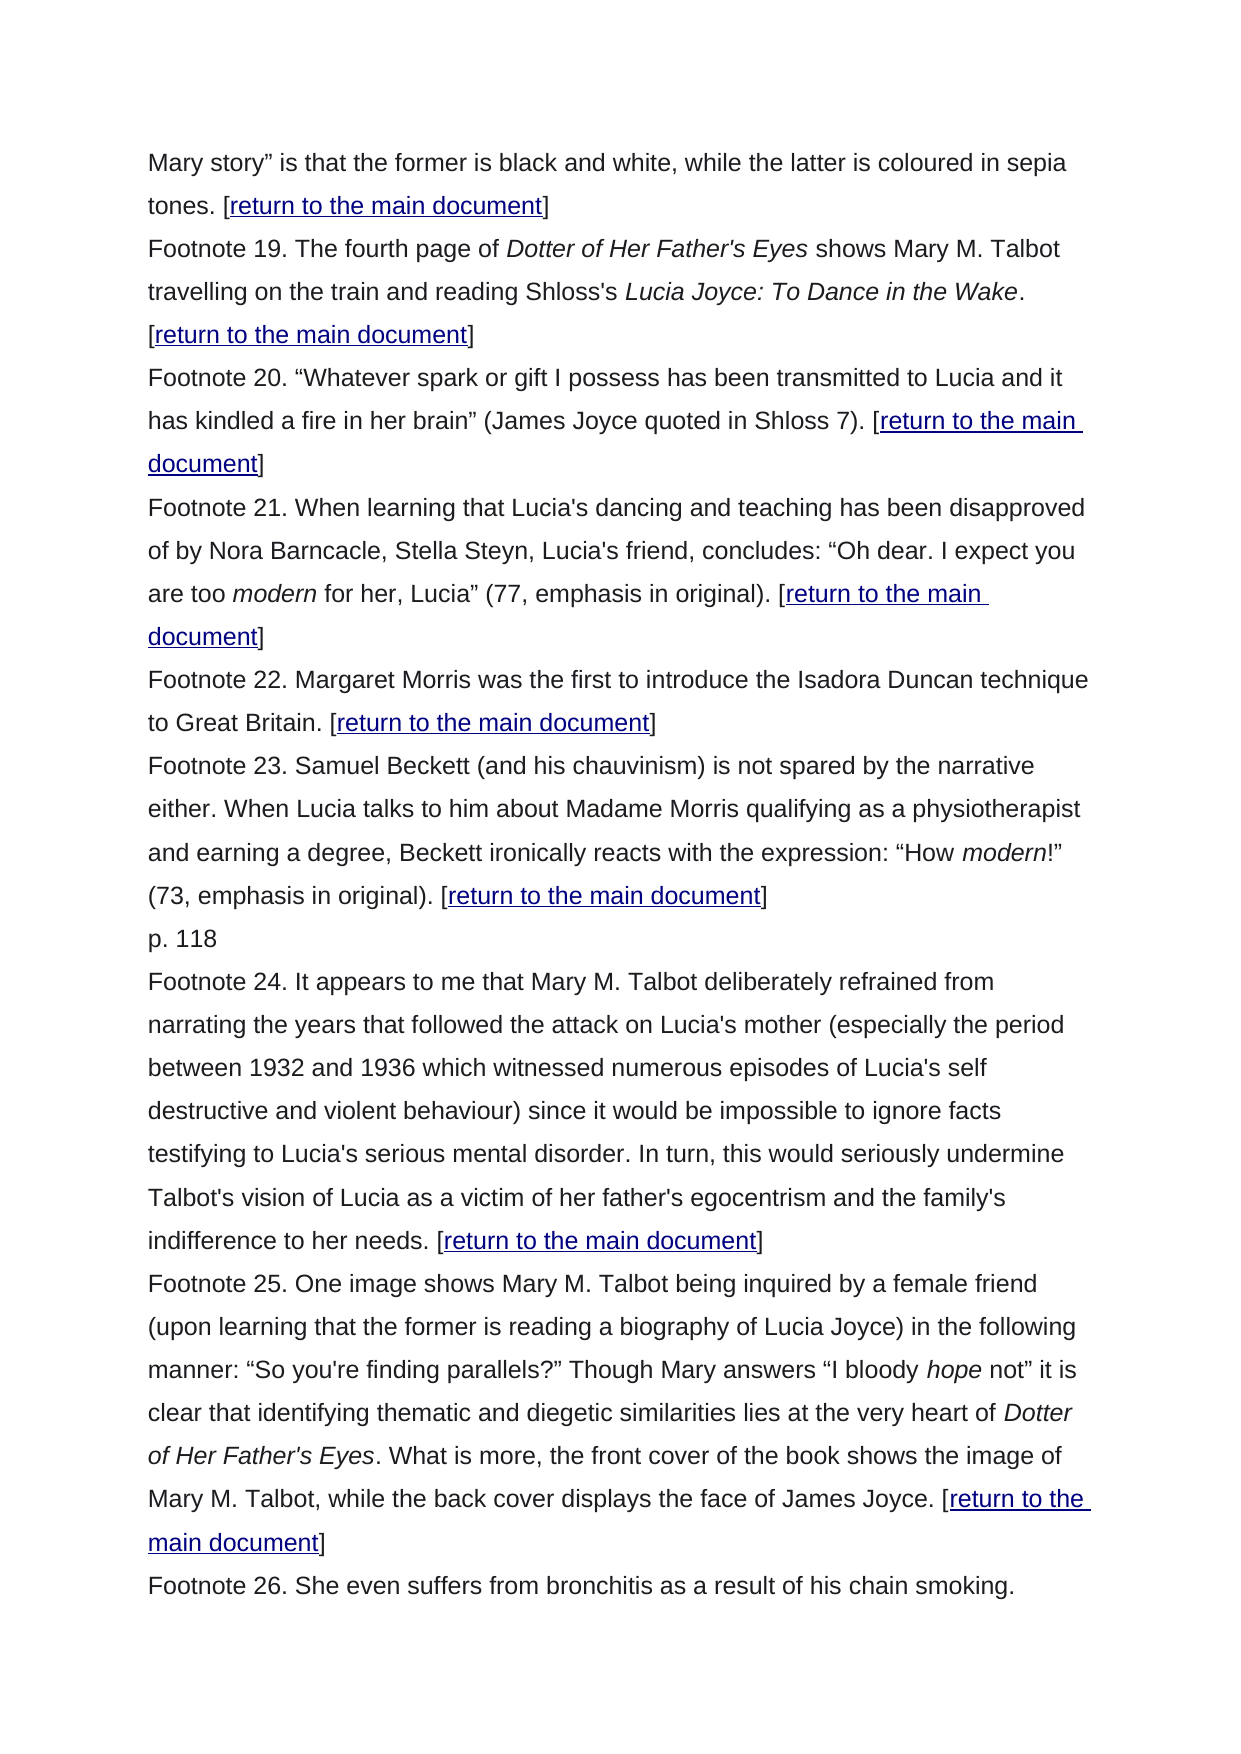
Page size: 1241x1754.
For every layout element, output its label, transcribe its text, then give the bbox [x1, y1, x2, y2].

text Footnote 21. When learning that Lucia's dancing and teaching has been disapproved of by Nora Barncacle, Stella Steyn, Lucia's friend, concludes: “Oh dear. I expect you are too modern for her, Lucia” (77, emphasis in original). [return to the main document] [148, 493, 1093, 651]
text p. 118 [148, 924, 1093, 953]
text Footnote 20. “Whatever spark or gift I possess has been transmitted to Lucia and it has kindled a fire in her brain” (James Joyce quoted in Shloss 7). [return to the main document] [148, 363, 1093, 478]
text Footnote 24. It appears to me that Mary M. Talbot deliberately refrained from narrating the years that followed the attack on Lucia's mother (especially the period between 1932 and 1936 which witnessed numerous episodes of Lucia's self destructive and violent behaviour) since it would be impossible to ignore facts testifying to Lucia's serious mental disorder. In turn, this would seriously undermine Talbot's vision of Lucia as a victim of her father's egocentrism and the family's indifference to her needs. [return to the main document] [148, 967, 1093, 1254]
text Footnote 25. One image shows Mary M. Talbot being inquired by a female friend (upon learning that the former is reading a biography of Lucia Joyce) in the following manner: “So you're finding parallels?” Though Mary answers “I bloody hope not” it is clear that identifying thematic and diegetic similarities lies at the very heart of Dotter of Her Father's Eyes. What is more, the front cover of the book shows the image of Mary M. Talbot, while the back cover displays the face of James Joyce. [return to the main document] [148, 1269, 1093, 1556]
text Footnote 23. Samuel Beckett (and his chauvinism) is not spared by the narrative either. When Lucia talks to him about Madame Morris qualifying as a physiotherapist and earning a degree, Beckett ironically reacts with the expression: “How modern!” (73, emphasis in original). [return to the main document] [148, 751, 1093, 909]
text Footnote 26. She even suffers from bronchitis as a result of his chain smoking. [148, 1571, 1093, 1599]
text Footnote 22. Margaret Morris was the first to introduce the Isadora Duncan technique to Great Britain. [return to the main document] [148, 665, 1093, 737]
text Footnote 19. The fourth page of Dotter of Her Father's Eyes shows Mary M. Talbot travelling on the train and reading Shloss's Lucia Joyce: To Dance in the Wake. [return to the main document] [148, 234, 1093, 349]
text Mary story” is that the former is black and white, while the latter is coloured in sepia tones. [return to the main document] [148, 148, 1093, 219]
